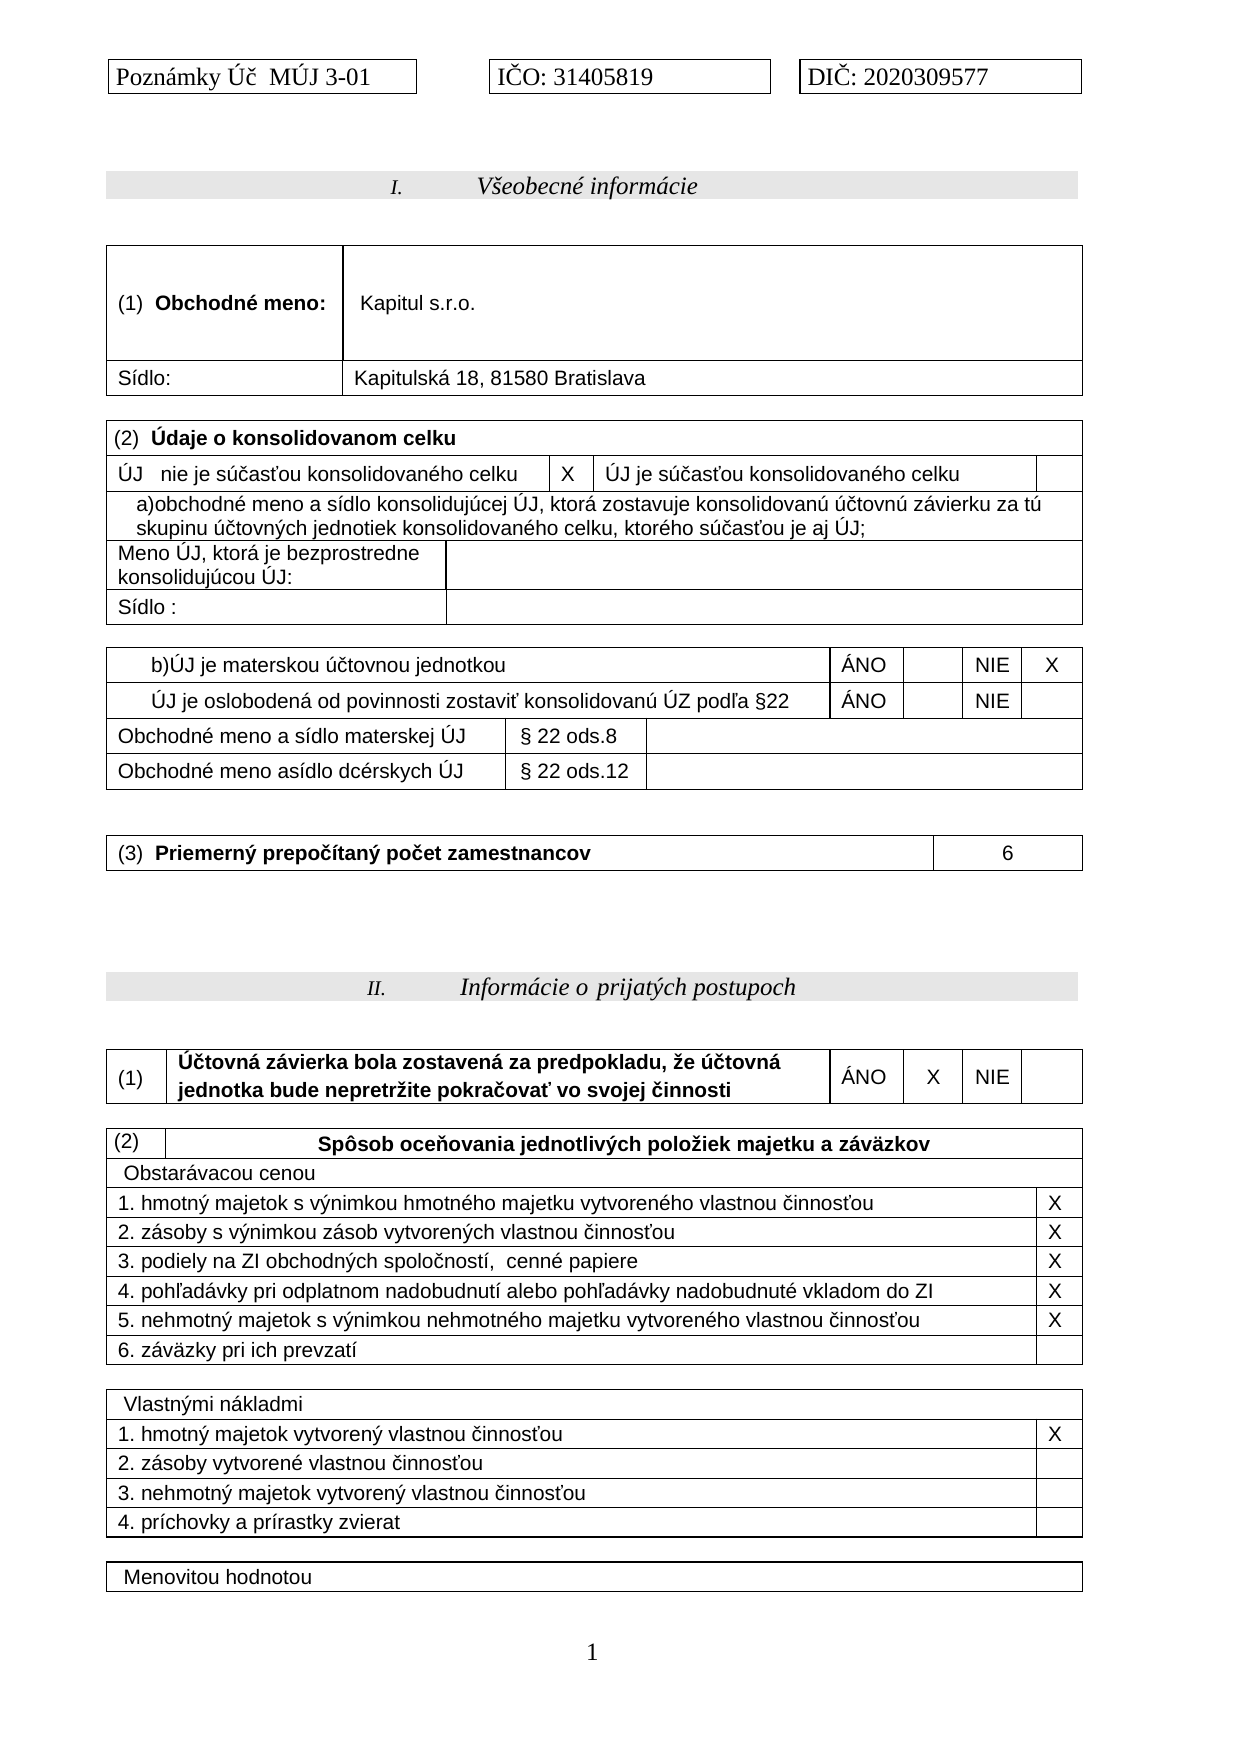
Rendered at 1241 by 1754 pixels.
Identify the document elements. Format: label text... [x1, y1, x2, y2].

table_header b)ÚJ je materskou účtovnou jednotkou [107, 648, 829, 682]
table_cell 4. príchovky a prírastky zvierat [107, 1508, 1036, 1536]
table_header Vlastnými nákladmi [107, 1390, 1082, 1418]
table_header [107, 1050, 166, 1103]
table_cell [647, 754, 1082, 788]
table_cell 2. zásoby s výnimkou zásob vytvorených vlastnou činnosťou [107, 1218, 1036, 1246]
table_cell 5. nehmotný majetok s výnimkou nehmotného majetku vytvoreného vlastnou činnosťou [107, 1306, 1036, 1334]
table_header Priemerný prepočítaný počet zamestnancov [107, 836, 933, 870]
table_cell X [1037, 1188, 1082, 1217]
table_cell X [1037, 1420, 1082, 1448]
table_cell 1. hmotný majetok vytvorený vlastnou činnosťou [107, 1420, 1036, 1448]
table_cell X [1037, 1218, 1082, 1246]
table_cell X [550, 456, 593, 491]
table_cell [447, 541, 1082, 589]
table_cell § 22 ods.8 [506, 719, 646, 753]
table_cell 1. hmotný majetok s výnimkou hmotného majetku vytvoreného vlastnou činnosťou [107, 1188, 1036, 1217]
table_cell [904, 683, 962, 718]
table_cell NIE [963, 683, 1021, 718]
table_cell X [1037, 1247, 1082, 1276]
table_cell 2. zásoby vytvorené vlastnou činnosťou [107, 1449, 1036, 1477]
table_cell ÁNO [831, 683, 903, 718]
table_cell [1037, 456, 1082, 491]
table_cell Obchodné meno a sídlo materskej ÚJ [107, 719, 505, 753]
table_header X [1022, 648, 1082, 682]
table_cell Sídlo : [107, 590, 446, 624]
table_cell Kapitulská 18, 81580 Bratislava [343, 361, 1082, 395]
table_header Kapitul s.r.o. [344, 246, 1082, 359]
table_cell ÚJ nie je súčasťou konsolidovaného celku [107, 456, 549, 491]
table_cell [447, 590, 1082, 624]
table_cell 6. záväzky pri ich prevzatí [107, 1336, 1036, 1364]
table_cell [1037, 1508, 1082, 1536]
table_header NIE [963, 1050, 1021, 1103]
table_cell 3. nehmotný majetok vytvorený vlastnou činnosťou [107, 1479, 1036, 1507]
table_header [1022, 1050, 1082, 1103]
table_header X [904, 1050, 962, 1103]
table_cell 3. podiely na ZI obchodných spoločností, cenné papiere [107, 1247, 1036, 1276]
table_cell Sídlo: [107, 361, 342, 395]
table_header Obchodné meno: [107, 246, 342, 359]
table_header 6 [934, 836, 1082, 870]
table_cell a)obchodné meno a sídlo konsolidujúcej ÚJ, ktorá zostavuje konsolidovanú účtovnú závierku za tú skupinu účtovných jednotiek konsolidovaného celku, ktorého súčasťou je aj ÚJ; [107, 492, 1082, 540]
table_cell ÚJ je súčasťou konsolidovaného celku [594, 456, 1036, 491]
table_cell 4. pohľadávky pri odplatnom nadobudnutí alebo pohľadávky nadobudnuté vkladom do ZI [107, 1277, 1036, 1305]
table_cell [1037, 1449, 1082, 1477]
table_header [904, 648, 962, 682]
table_header Účtovná závierka bola zostavená za predpokladu, že účtovná jednotka bude nepretržite pokračovať vo svojej činnosti [167, 1050, 829, 1103]
table_cell Meno ÚJ, ktorá je bezprostredne konsolidujúcou ÚJ: [107, 541, 445, 589]
table_cell § 22 ods.12 [506, 754, 646, 788]
table_header ÁNO [831, 648, 903, 682]
table_header Údaje o konsolidovanom celku [107, 421, 1082, 455]
table_cell [1037, 1336, 1082, 1364]
table_cell ÚJ je oslobodená od povinnosti zostaviť konsolidovanú ÚZ podľa §22 [107, 683, 829, 718]
table_cell X [1037, 1277, 1082, 1305]
table_header Menovitou hodnotou [107, 1563, 1082, 1591]
table_cell [647, 719, 1082, 753]
table_header ÁNO [831, 1050, 903, 1103]
list Všeobecné informácie [106, 171, 1078, 199]
table_cell Obstarávacou cenou [107, 1159, 1082, 1187]
table_cell Obchodné meno asídlo dcérskych ÚJ [107, 754, 505, 788]
table_header [107, 1129, 165, 1158]
list Informácie o prijatých postupoch [106, 972, 1078, 1001]
table_cell [1022, 683, 1082, 718]
table_header Spôsob oceňovania jednotlivých položiek majetku a záväzkov [166, 1129, 1082, 1158]
table_header NIE [963, 648, 1021, 682]
table_cell [1037, 1479, 1082, 1507]
table_cell X [1037, 1306, 1082, 1334]
